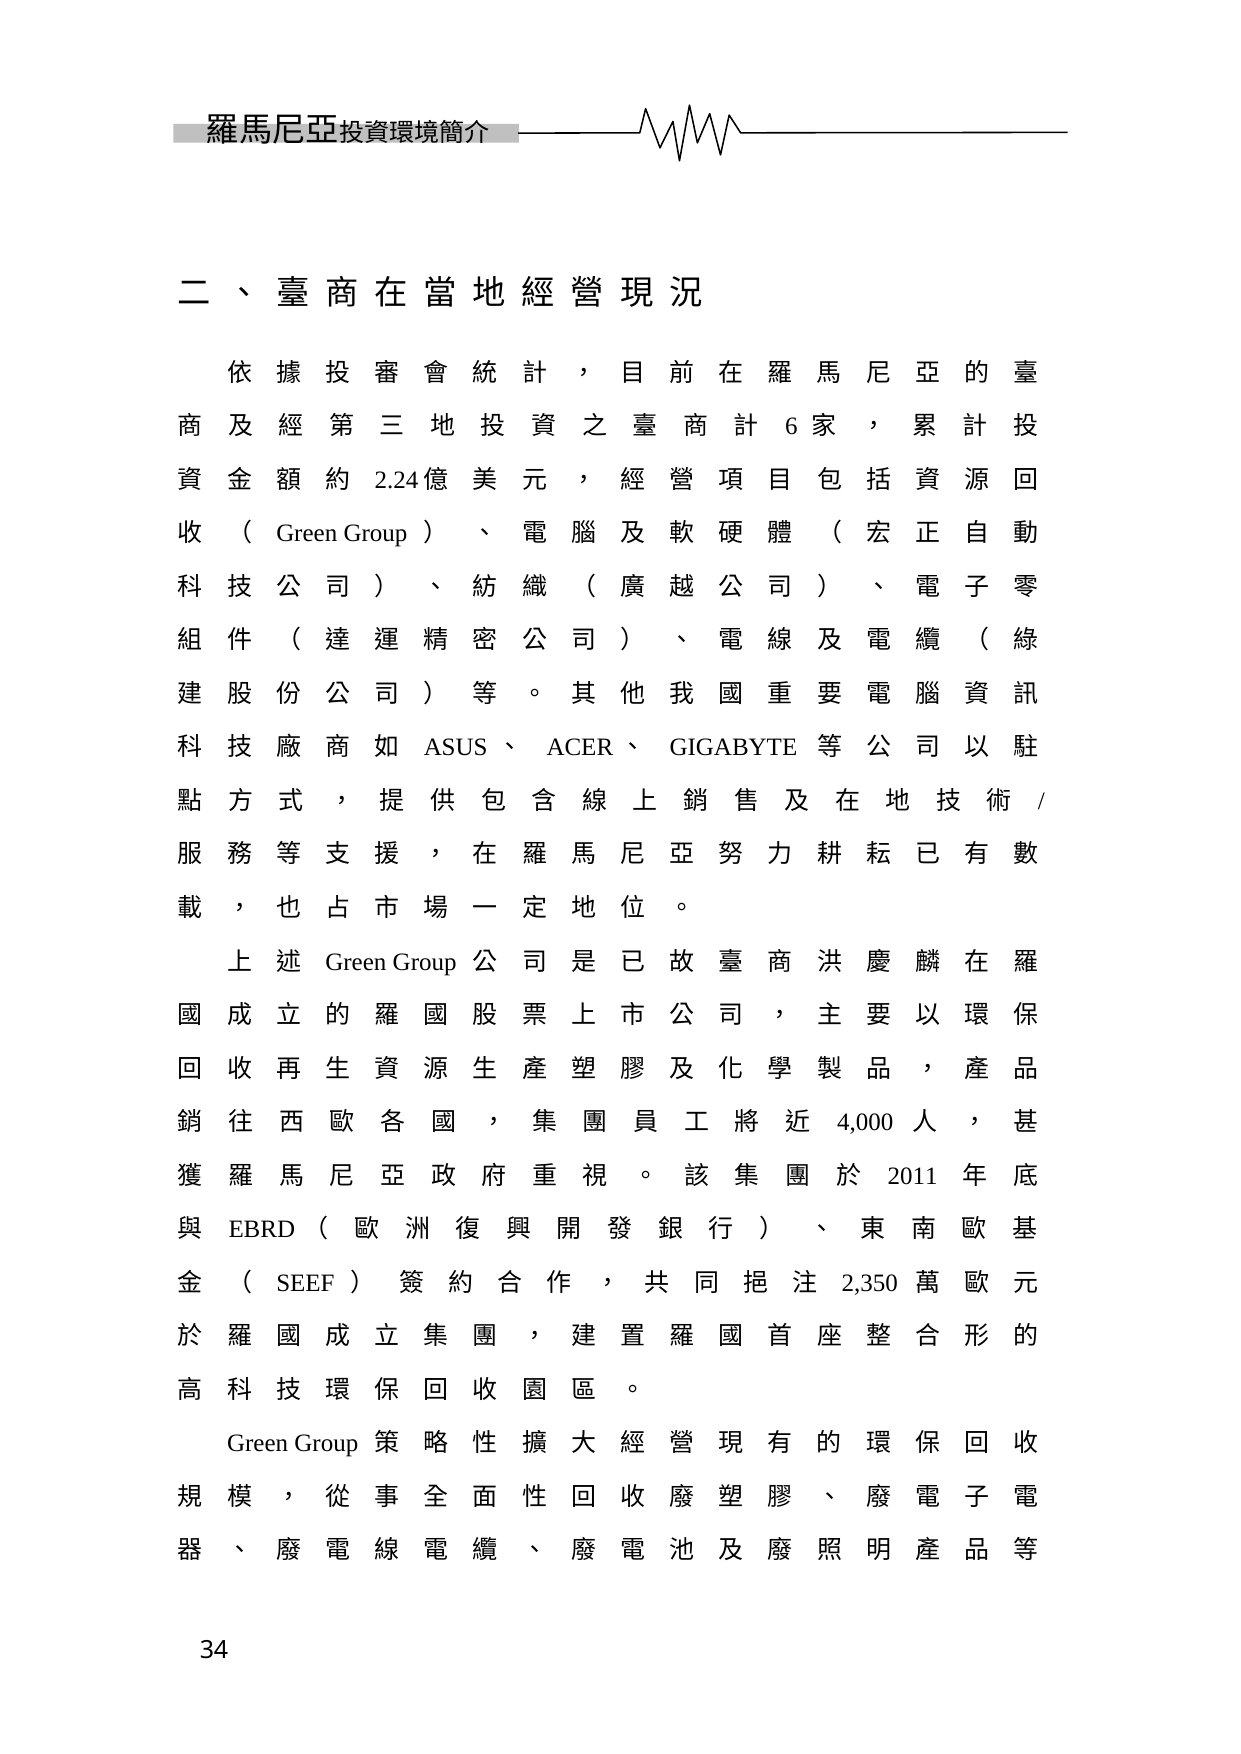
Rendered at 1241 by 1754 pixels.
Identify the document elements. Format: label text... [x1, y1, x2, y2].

text 二、臺商在當地經營現況 [178, 263, 1063, 317]
text 上述Green Group公司是已故臺商洪慶麟在羅國成立的羅國股票上市公司，主要以環保回收再生資源生產塑膠及化學製品，產品銷往西歐各國，集團員工將近4,000人，甚獲羅馬尼亞政府重視。該集團於2011年底與EBRD（歐洲復興開發銀行）、東南歐基金（SEEF）簽約合作，共同挹注2,350萬歐元於羅國成立集團，建置羅國首座整合形的高科技環保回收園區。 [178, 932, 1063, 1414]
text 依據投審會統計，目前在羅馬尼亞的臺商及經第三地投資之臺商計6家，累計投資金額約2.24億美元，經營項目包括資源回收（Green Group）、電腦及軟硬體（宏正自動科技公司）、紡織（廣越公司）、電子零組件（達運精密公司）、電線及電纜（綠建股份公司）等。其他我國重要電腦資訊科技廠商如ASUS、ACER、GIGABYTE等公司以駐點方式，提供包含線上銷售及在地技術/服務等支援，在羅馬尼亞努力耕耘已有數載，也占市場一定地位。 [178, 343, 1063, 932]
text Green Group策略性擴大經營現有的環保回收規模，從事全面性回收廢塑膠、廢電子電器、廢電線電纜、廢電池及廢照明產品等等，並將回收的廢棄物再生為原物料或製造其他成品。已有高達90%的終端產品銷往英國或德、法等歐盟國家。目前所處理的廢資源物不侷限僅來自於羅國或週邊國家，甚至遠由愛爾蘭、英國、德國等國進口至羅馬尼亞處理。在歐盟內利用免稅互惠、資源再利用，將有利條件發揮極致。 [178, 1414, 1063, 1575]
